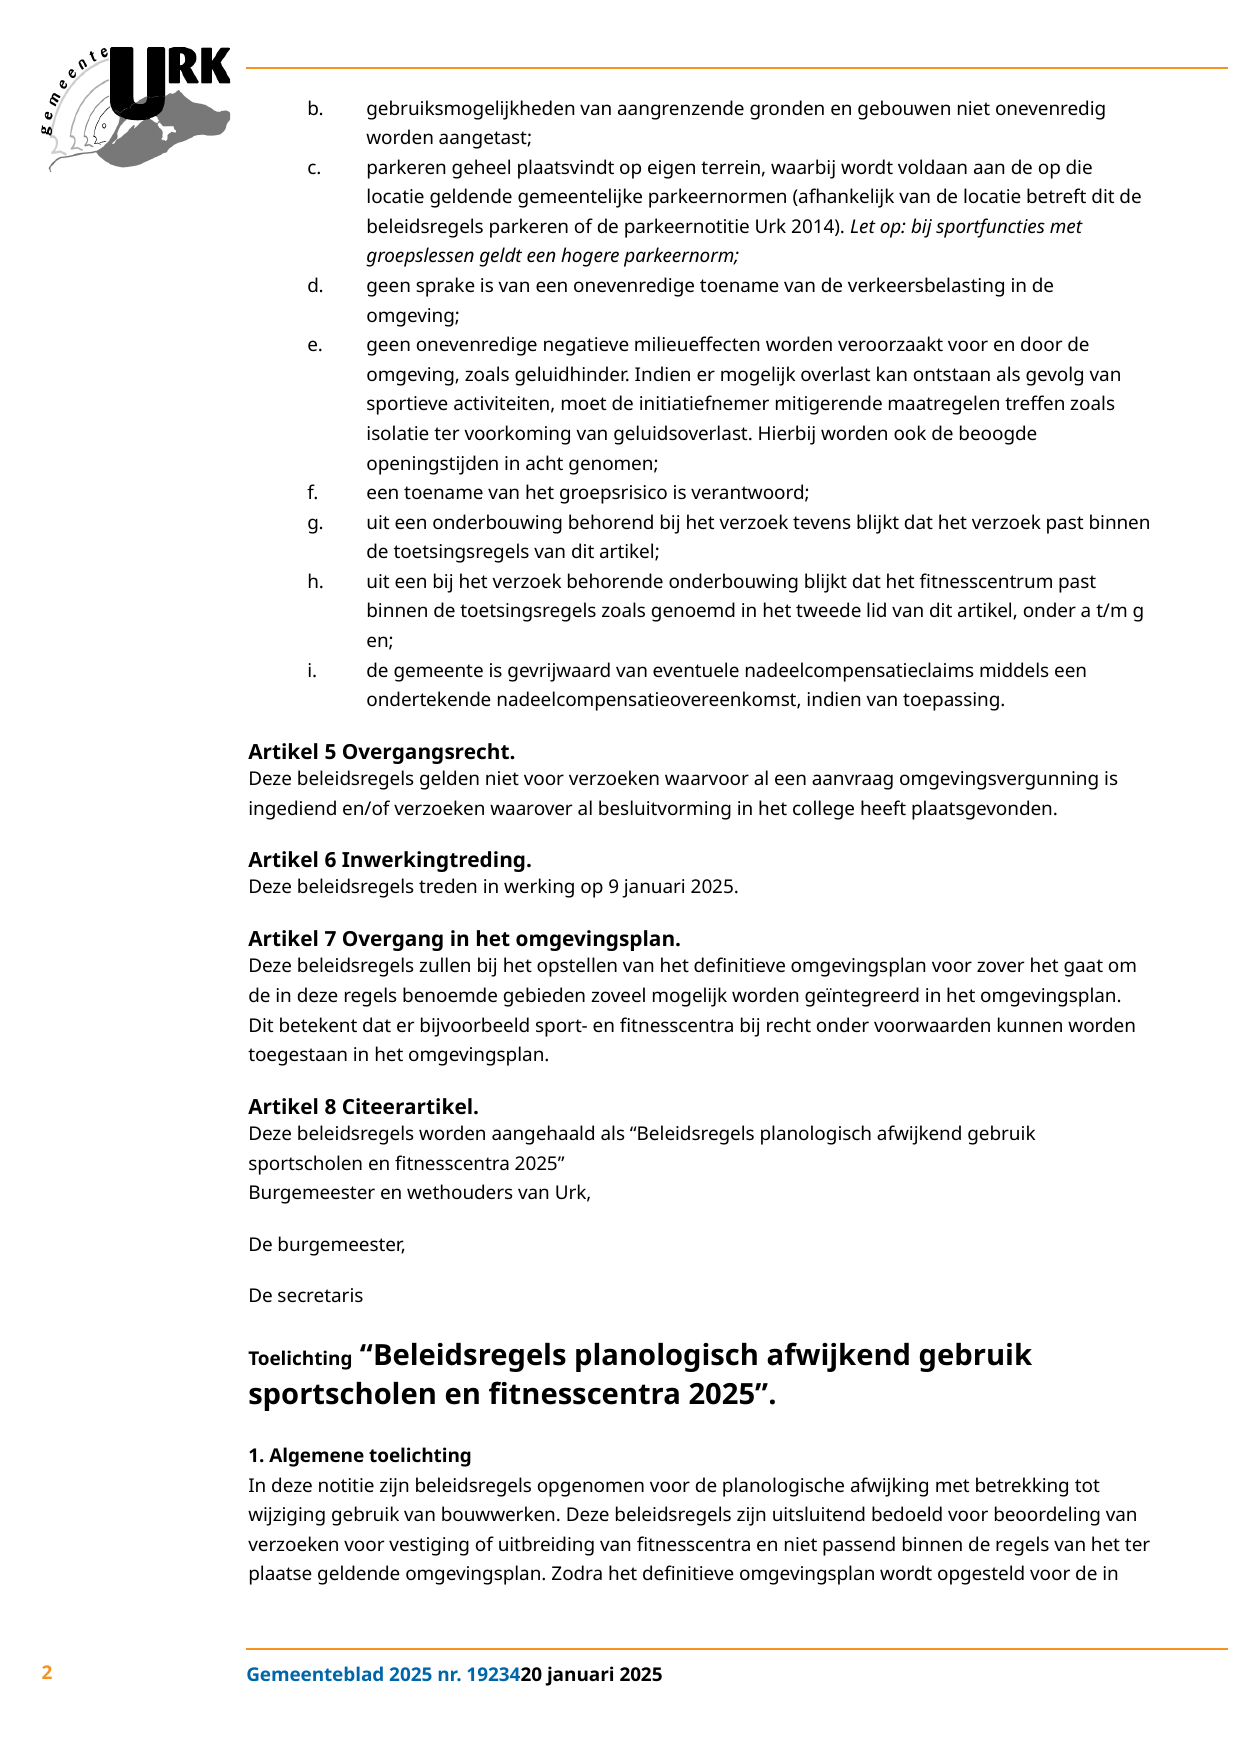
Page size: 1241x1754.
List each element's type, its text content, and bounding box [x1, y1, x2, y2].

text Deze beleidsregels gelden niet voor verzoeken waarvoor al een aanvraag omgevingsvergunning is ingediend en/of verzoeken waarover al besluitvorming in het college heeft plaatsgevonden. [248, 765, 1152, 821]
text Artikel 5 Overgangsrecht. [248, 737, 1152, 765]
text In deze notitie zijn beleidsregels opgenomen voor de planologische afwijking met betrekking tot wijziging gebruik van bouwwerken. Deze beleidsregels zijn uitsluitend bedoeld voor beoordeling van verzoeken voor vestiging of uitbreiding van fitnesscentra en niet passend binnen de regels van het ter plaatse geldende omgevingsplan. Zodra het definitieve omgevingsplan wordt opgesteld voor de in [248, 1472, 1152, 1586]
text Toelichting “Beleidsregels planologisch afwijkend gebruik sportscholen en fitnesscentra 2025”. [248, 1334, 1152, 1413]
text Artikel 7 Overgang in het omgevingsplan. [248, 924, 1152, 953]
list uit een bij het verzoek behorende onderbouwing blijkt dat het fitnesscentrum past binnen de toetsingsregels zoals genoemd in het tweede lid van dit artikel, onder a t/m g en; [307, 568, 1152, 653]
text De secretaris [248, 1282, 1152, 1308]
text 1. Algemene toelichting [248, 1442, 1152, 1468]
text Artikel 6 Inwerkingtreding. [248, 845, 1152, 874]
text Burgemeester en wethouders van Urk, [248, 1179, 1152, 1205]
text Deze beleidsregels treden in werking op 9 januari 2025. [248, 874, 1152, 899]
text De burgemeester, [248, 1231, 1152, 1257]
list parkeren geheel plaatsvindt op eigen terrein, waarbij wordt voldaan aan de op die locatie geldende gemeentelijke parkeernormen (afhankelijk van de locatie betreft dit de beleidsregels parkeren of de parkeernotitie Urk 2014). Let op: bij sportfuncties met groepslessen geldt een hogere parkeernorm; [307, 154, 1152, 268]
list gebruiksmogelijkheden van aangrenzende gronden en gebouwen niet onevenredig worden aangetast; [307, 95, 1152, 150]
text Artikel 8 Citeerartikel. [248, 1092, 1152, 1120]
list een toename van het groepsrisico is verantwoord; [307, 479, 1152, 505]
list de gemeente is gevrijwaard van eventuele nadeelcompensatieclaims middels een ondertekende nadeelcompensatieovereenkomst, indien van toepassing. [307, 657, 1152, 712]
list geen onevenredige negatieve milieueffecten worden veroorzaakt voor en door de omgeving, zoals geluidhinder. Indien er mogelijk overlast kan ontstaan als gevolg van sportieve activiteiten, moet de initiatiefnemer mitigerende maatregelen treffen zoals isolatie ter voorkoming van geluidsoverlast. Hierbij worden ook de beoogde openingstijden in acht genomen; [307, 331, 1152, 476]
text Deze beleidsregels worden aangehaald als “Beleidsregels planologisch afwijkend gebruik sportscholen en fitnesscentra 2025” [248, 1120, 1152, 1176]
picture [41, 47, 231, 172]
text Deze beleidsregels zullen bij het opstellen van het definitieve omgevingsplan voor zover het gaat om de in deze regels benoemde gebieden zoveel mogelijk worden geïntegreerd in het omgevingsplan. Dit betekent dat er bijvoorbeeld sport- en fitnesscentra bij recht onder voorwaarden kunnen worden toegestaan in het omgevingsplan. [248, 953, 1152, 1067]
list geen sprake is van een onevenredige toename van de verkeersbelasting in de omgeving; [307, 272, 1152, 328]
list uit een onderbouwing behorend bij het verzoek tevens blijkt dat het verzoek past binnen de toetsingsregels van dit artikel; [307, 509, 1152, 564]
